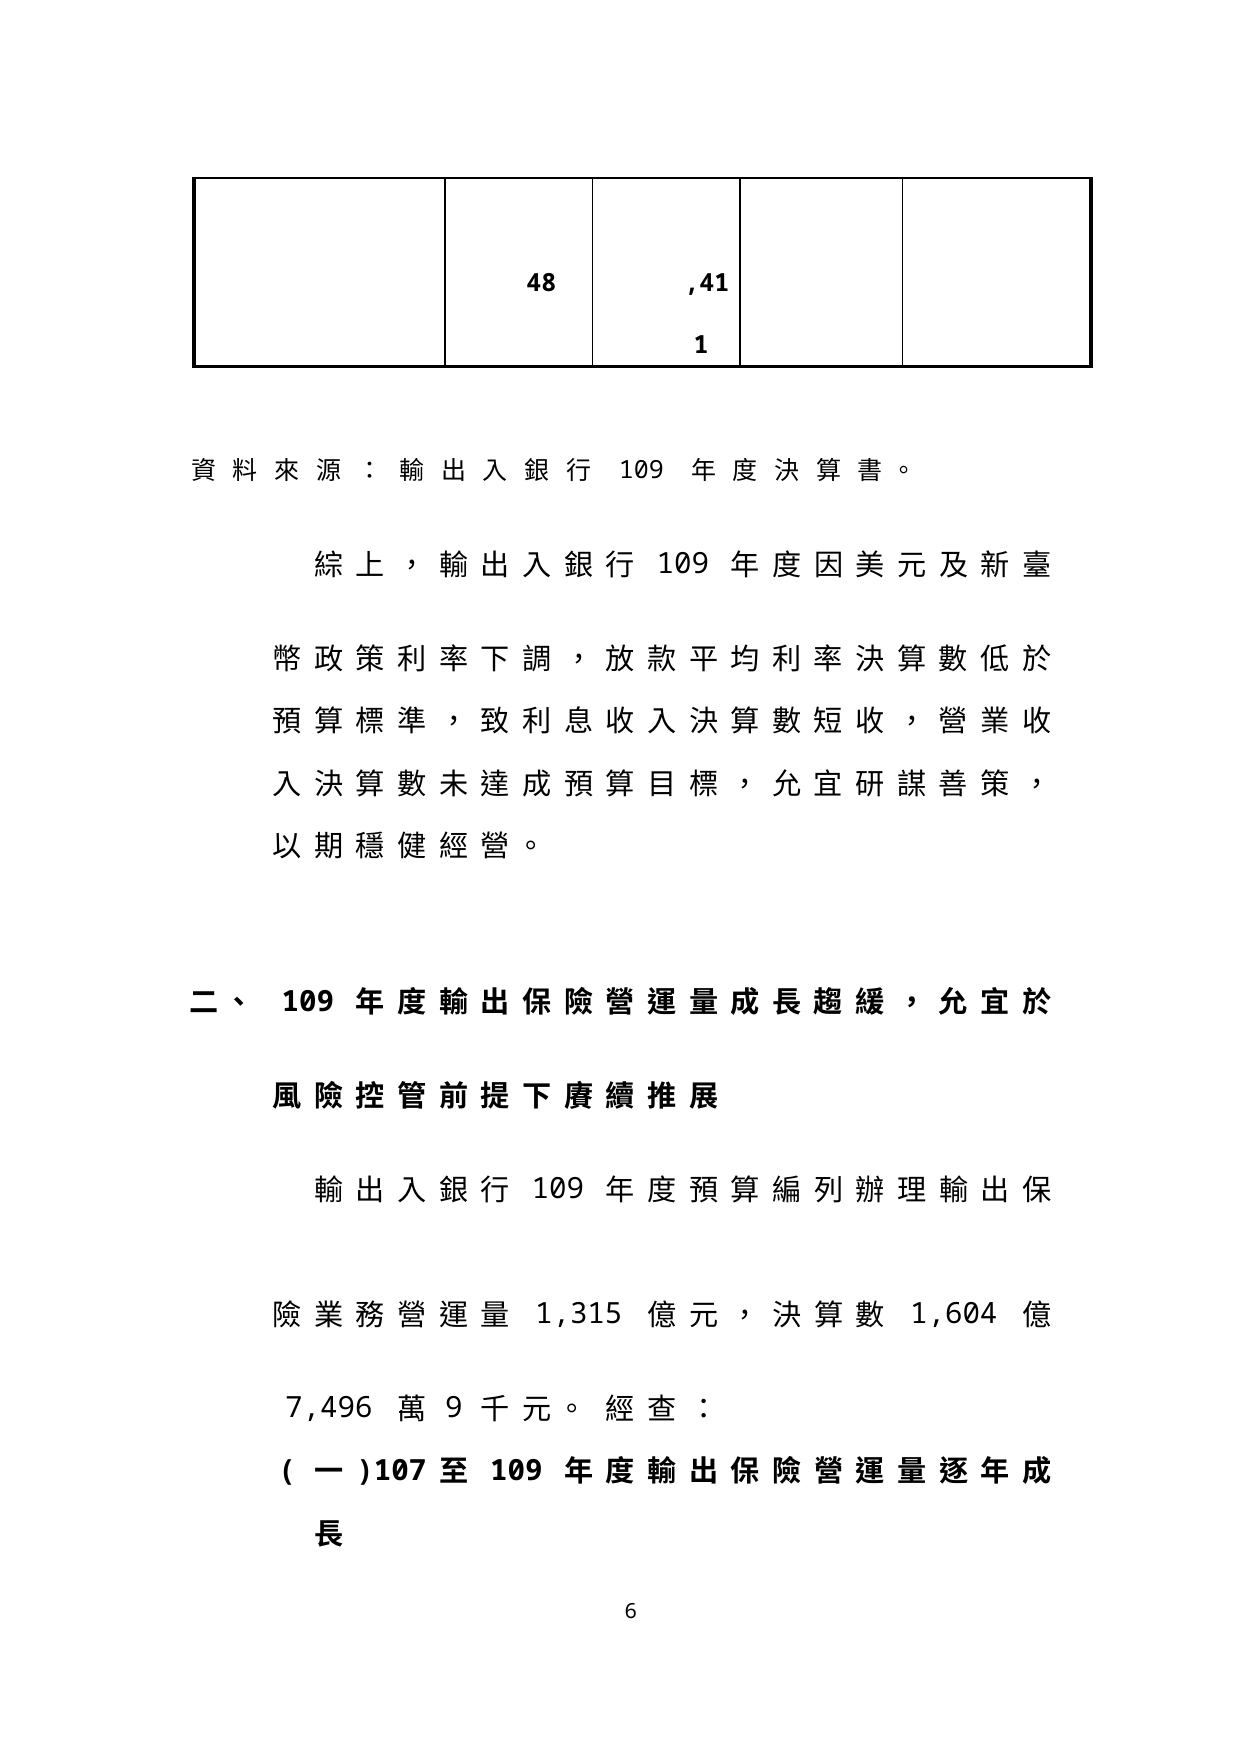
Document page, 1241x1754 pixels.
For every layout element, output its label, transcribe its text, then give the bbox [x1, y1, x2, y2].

text 綜上，輸出入銀行109年度因美元及新臺幣政策利率下調，放款平均利率決算數低於預算標準，致利息收入決算數短收，營業收入決算數未達成預算目標，允宜研謀善策，以期穩健經營。 [242, 490, 1058, 865]
table_cell [741, 179, 902, 365]
table_cell ,411 [593, 179, 739, 365]
table_cell 48 [446, 179, 592, 365]
table_cell [196, 179, 444, 365]
text 二、109年度輸出保險營運量成長趨緩，允宜於風險控管前提下賡續推展 [183, 927, 1058, 1115]
text (一)107至109年度輸出保險營運量逐年成長 [242, 1427, 1058, 1552]
text 資料來源：輸出入銀行109年度決算書。 [183, 427, 1058, 490]
text 輸出入銀行109年度預算編列辦理輸出保險業務營運量1,315億元，決算數1,604億7,496萬9千元。經查： [242, 1115, 1058, 1427]
table_cell [903, 179, 1089, 365]
